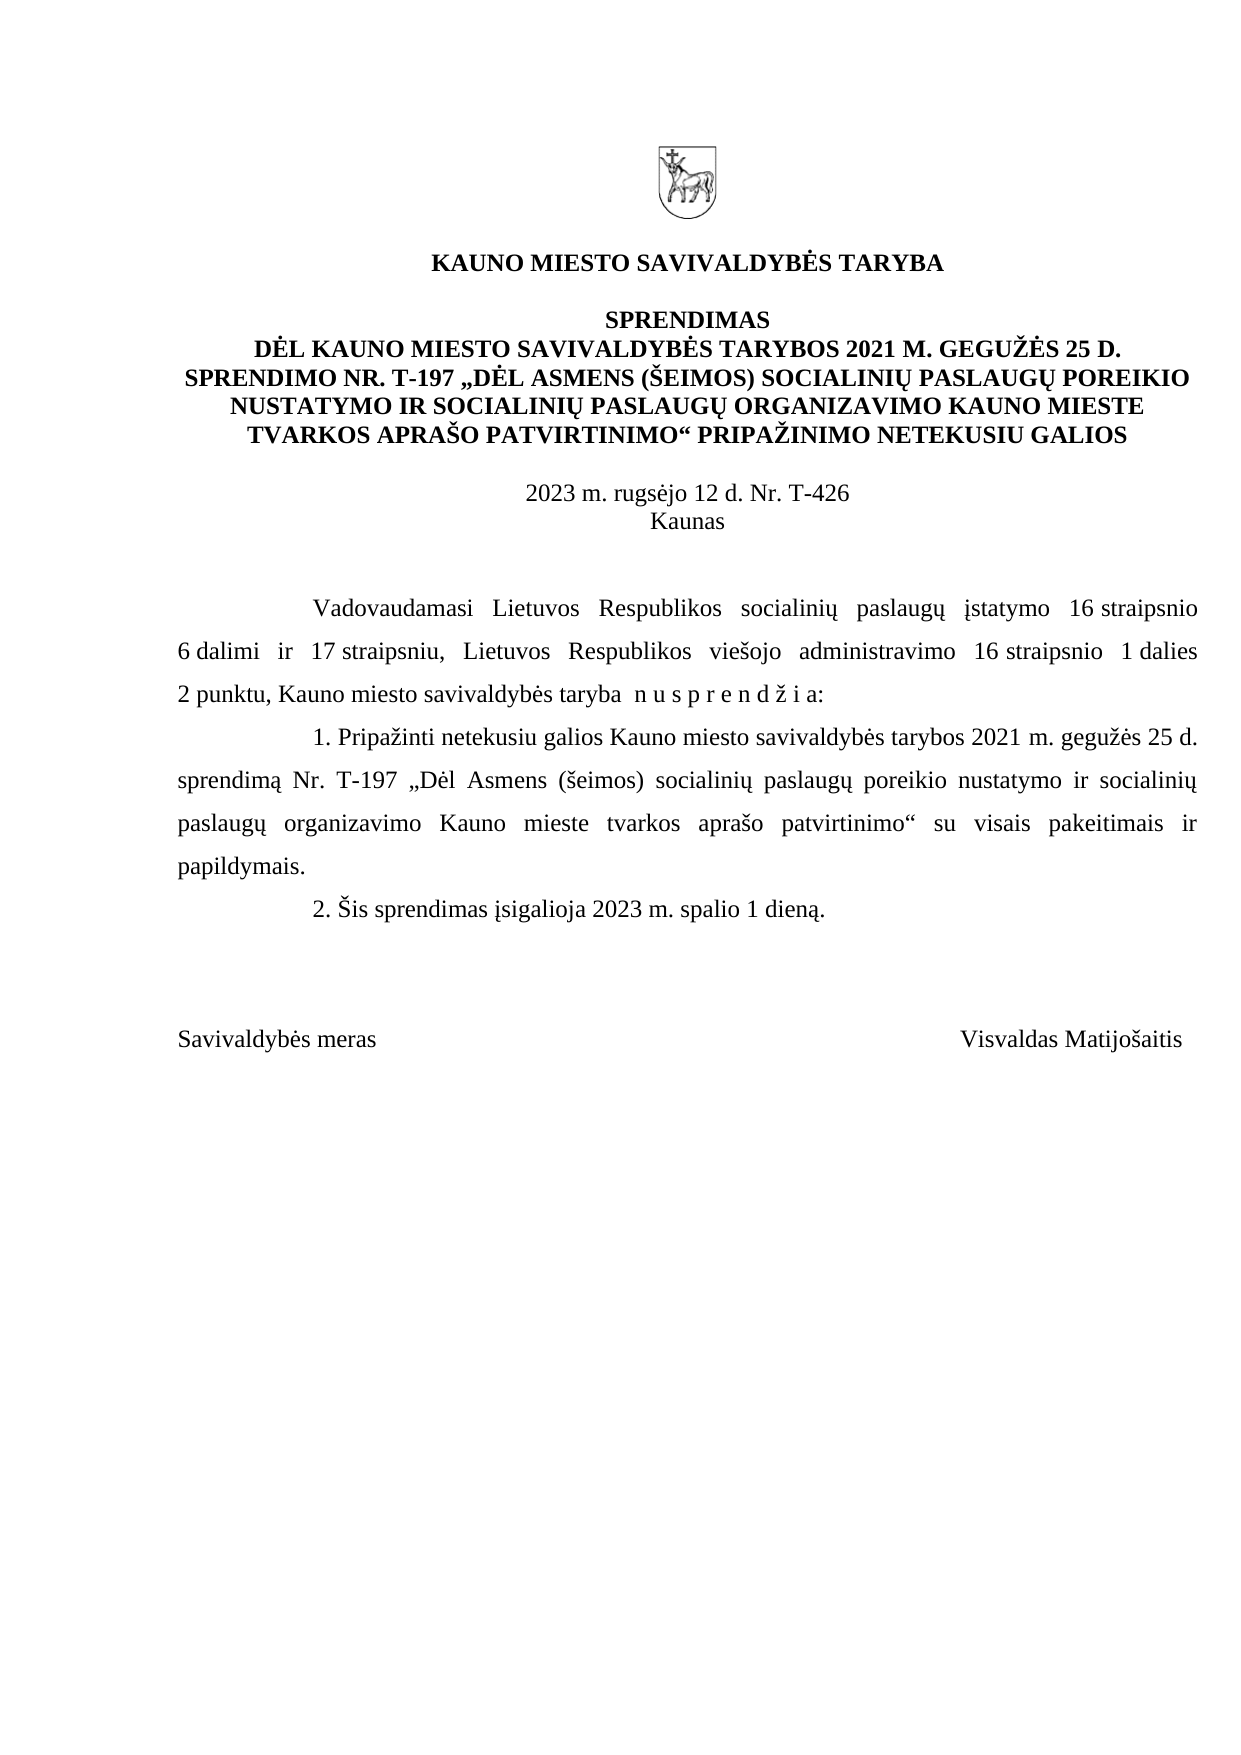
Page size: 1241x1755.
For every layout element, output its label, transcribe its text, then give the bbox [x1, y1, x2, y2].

text Kaunas [177, 506, 1198, 535]
text SPRENDIMAS [177, 305, 1198, 334]
text Vadovaudamasi Lietuvos Respublikos socialinių paslaugų įstatymo 16 straipsnio 6 dalimi ir 17 straipsniu, Lietuvos Respublikos viešojo administravimo 16 straipsnio 1 dalies 2 punktu, Kauno miesto savivaldybės taryba n u s p r e n d ž i a: [177, 593, 1198, 708]
text 2023 m. rugsėjo 12 d. Nr. T-426 [177, 478, 1198, 506]
text Savivaldybės meras Visvaldas Matijošaitis [177, 1024, 1198, 1053]
text 2. Šis sprendimas įsigalioja 2023 m. spalio 1 dieną. [177, 894, 1198, 923]
text 1. Pripažinti netekusiu galios Kauno miesto savivaldybės tarybos 2021 m. gegužės 25 d. sprendimą Nr. T-197 „Dėl Asmens (šeimos) socialinių paslaugų poreikio nustatymo ir socialinių paslaugų organizavimo Kauno mieste tvarkos aprašo patvirtinimo“ su visais pakeitimais ir papildymais. [177, 722, 1198, 880]
text KAUNO MIESTO SAVIVALDYBĖS TARYBA [177, 248, 1198, 276]
text DĖL KAUNO MIESTO SAVIVALDYBĖS TARYBOS 2021 M. GEGUŽĖS 25 D. SPRENDIMO NR. T-197 „DĖL ASMENS (ŠEIMOS) SOCIALINIŲ PASLAUGŲ POREIKIO NUSTATYMO IR SOCIALINIŲ PASLAUGŲ ORGANIZAVIMO KAUNO MIESTE TVARKOS APRAŠO PATVIRTINIMO“ PRIPAŽINIMO NETEKUSIU GALIOS [177, 334, 1198, 449]
